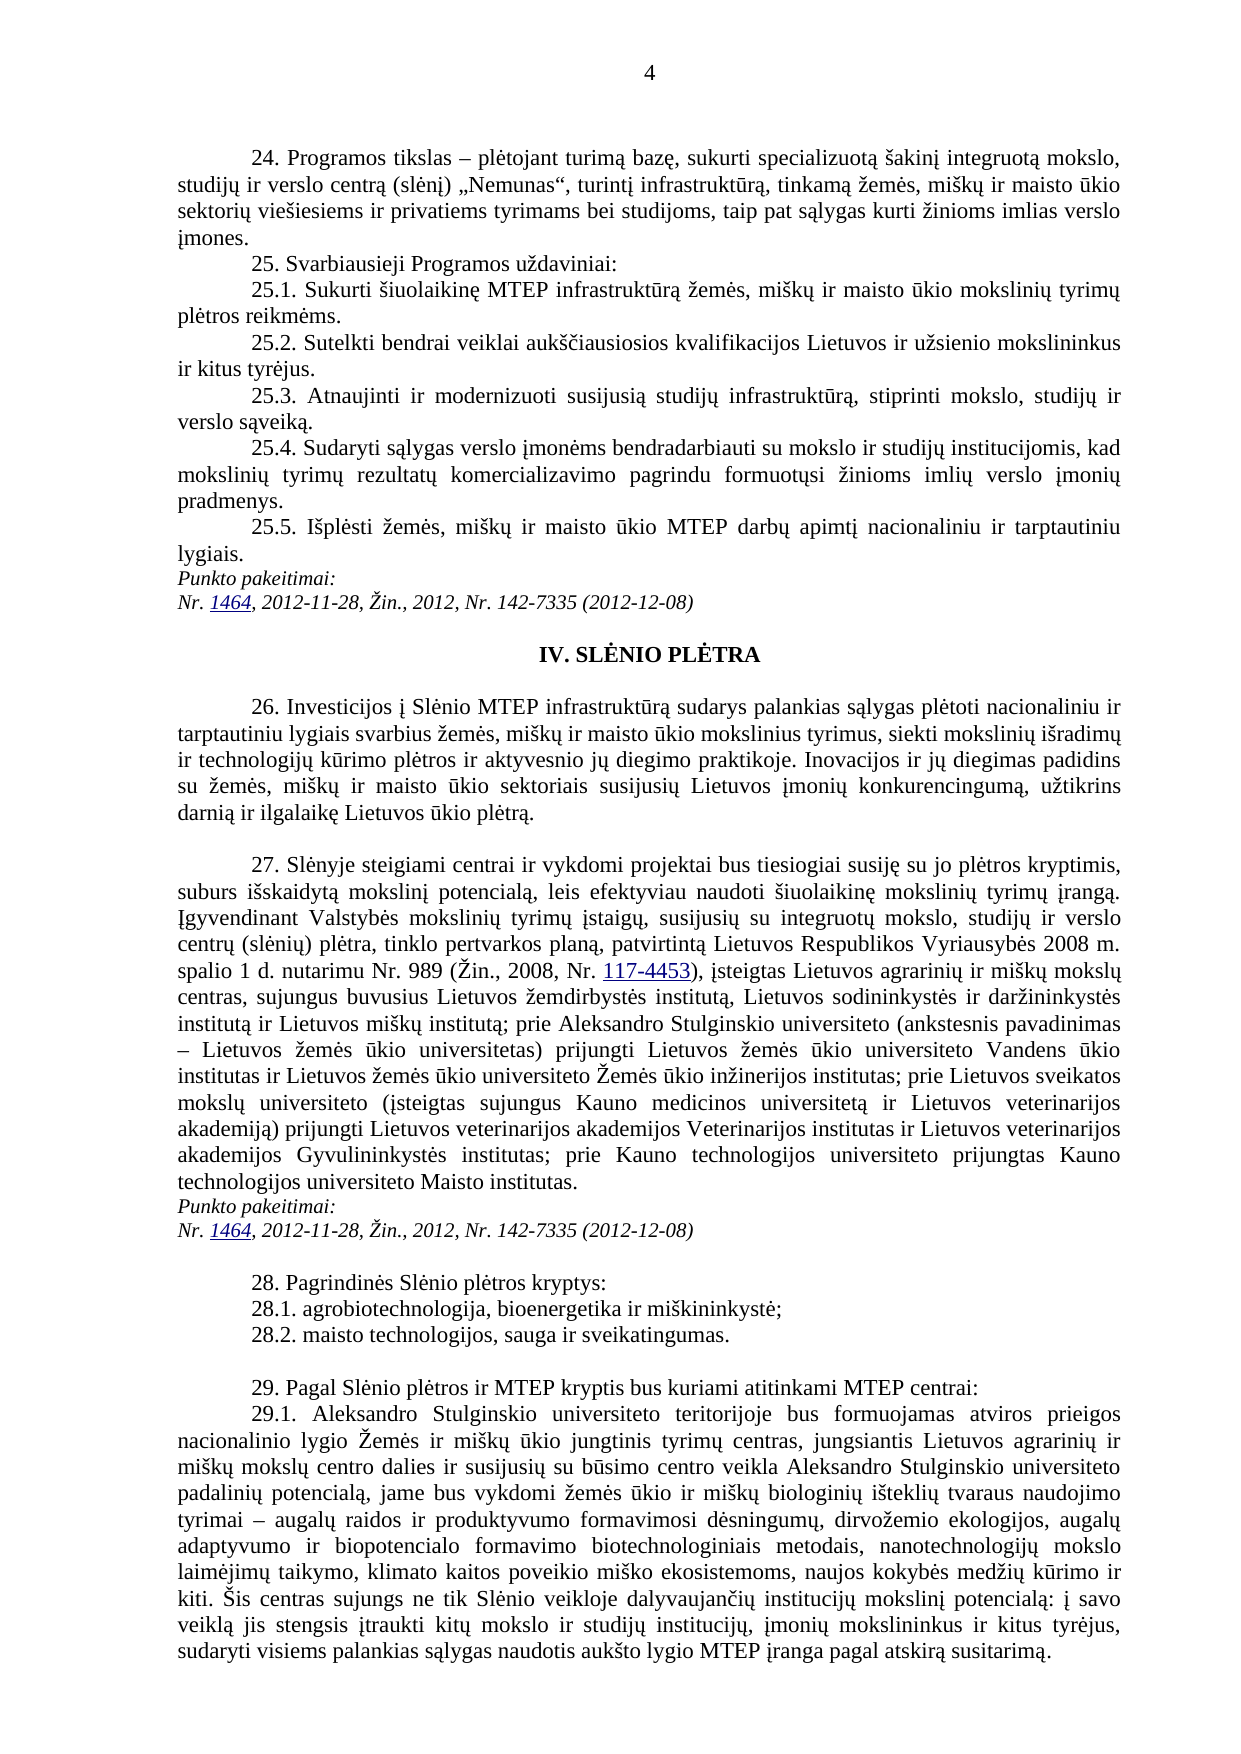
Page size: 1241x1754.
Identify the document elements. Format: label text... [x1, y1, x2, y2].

text 25.2. Sutelkti bendrai veiklai aukščiausiosios kvalifikacijos Lietuvos ir užsienio mokslininkus ir kitus tyrėjus. [177, 329, 1122, 382]
text 28. Pagrindinės Slėnio plėtros kryptys: [177, 1268, 1122, 1295]
text 26. Investicijos į Slėnio MTEP infrastruktūrą sudarys palankias sąlygas plėtoti nacionaliniu ir tarptautiniu lygiais svarbius žemės, miškų ir maisto ūkio mokslinius tyrimus, siekti mokslinių išradimų ir technologijų kūrimo plėtros ir aktyvesnio jų diegimo praktikoje. Inovacijos ir jų diegimas padidins su žemės, miškų ir maisto ūkio sektoriais susijusių Lietuvos įmonių konkurencingumą, užtikrins darnią ir ilgalaikę Lietuvos ūkio plėtrą. [177, 693, 1122, 825]
text 25.1. Sukurti šiuolaikinę MTEP infrastruktūrą žemės, miškų ir maisto ūkio mokslinių tyrimų plėtros reikmėms. [177, 276, 1122, 329]
text 27. Slėnyje steigiami centrai ir vykdomi projektai bus tiesiogiai susiję su jo plėtros kryptimis, suburs išskaidytą mokslinį potencialą, leis efektyviau naudoti šiuolaikinę mokslinių tyrimų įrangą. Įgyvendinant Valstybės mokslinių tyrimų įstaigų, susijusių su integruotų mokslo, studijų ir verslo centrų (slėnių) plėtra, tinklo pertvarkos planą, patvirtintą Lietuvos Respublikos Vyriausybės 2008 m. spalio 1 d. nutarimu Nr. 989 (Žin., 2008, Nr. 117-4453), įsteigtas Lietuvos agrarinių ir miškų mokslų centras, sujungus buvusius Lietuvos žemdirbystės institutą, Lietuvos sodininkystės ir daržininkystės institutą ir Lietuvos miškų institutą; prie Aleksandro Stulginskio universiteto (ankstesnis pavadinimas – Lietuvos žemės ūkio universitetas) prijungti Lietuvos žemės ūkio universiteto Vandens ūkio institutas ir Lietuvos žemės ūkio universiteto Žemės ūkio inžinerijos institutas; prie Lietuvos sveikatos mokslų universiteto (įsteigtas sujungus Kauno medicinos universitetą ir Lietuvos veterinarijos akademiją) prijungti Lietuvos veterinarijos akademijos Veterinarijos institutas ir Lietuvos veterinarijos akademijos Gyvulininkystės institutas; prie Kauno technologijos universiteto prijungtas Kauno technologijos universiteto Maisto institutas. [177, 851, 1122, 1194]
text 25.3. Atnaujinti ir modernizuoti susijusią studijų infrastruktūrą, stiprinti mokslo, studijų ir verslo sąveiką. [177, 382, 1122, 434]
text IV. slėniO PLĖTRA [177, 641, 1122, 667]
text Punkto pakeitimai: [177, 1194, 1122, 1218]
text Nr. 1464, 2012-11-28, Žin., 2012, Nr. 142-7335 (2012-12-08) [177, 1218, 1122, 1242]
text 29. Pagal Slėnio plėtros ir MTEP kryptis bus kuriami atitinkami MTEP centrai: [177, 1374, 1122, 1400]
text Punkto pakeitimai: [177, 566, 1122, 590]
text 29.1. Aleksandro Stulginskio universiteto teritorijoje bus formuojamas atviros prieigos nacionalinio lygio Žemės ir miškų ūkio jungtinis tyrimų centras, jungsiantis Lietuvos agrarinių ir miškų mokslų centro dalies ir susijusių su būsimo centro veikla Aleksandro Stulginskio universiteto padalinių potencialą, jame bus vykdomi žemės ūkio ir miškų biologinių išteklių tvaraus naudojimo tyrimai – augalų raidos ir produktyvumo formavimosi dėsningumų, dirvožemio ekologijos, augalų adaptyvumo ir biopotencialo formavimo biotechnologiniais metodais, nanotechnologijų mokslo laimėjimų taikymo, klimato kaitos poveikio miško ekosistemoms, naujos kokybės medžių kūrimo ir kiti. Šis centras sujungs ne tik Slėnio veikloje dalyvaujančių institucijų mokslinį potencialą: į savo veiklą jis stengsis įtraukti kitų mokslo ir studijų institucijų, įmonių mokslininkus ir kitus tyrėjus, sudaryti visiems palankias sąlygas naudotis aukšto lygio MTEP įranga pagal atskirą susitarimą. [177, 1400, 1122, 1664]
text 28.1. agrobiotechnologija, bioenergetika ir miškininkystė; [177, 1295, 1122, 1321]
text 24. Programos tikslas – plėtojant turimą bazę, sukurti specializuotą šakinį integruotą mokslo, studijų ir verslo centrą (slėnį) „Nemunas“, turintį infrastruktūrą, tinkamą žemės, miškų ir maisto ūkio sektorių viešiesiems ir privatiems tyrimams bei studijoms, taip pat sąlygas kurti žinioms imlias verslo įmones. [177, 144, 1122, 250]
text 25.5. Išplėsti žemės, miškų ir maisto ūkio MTEP darbų apimtį nacionaliniu ir tarptautiniu lygiais. [177, 513, 1122, 566]
text 25.4. Sudaryti sąlygas verslo įmonėms bendradarbiauti su mokslo ir studijų institucijomis, kad mokslinių tyrimų rezultatų komercializavimo pagrindu formuotųsi žinioms imlių verslo įmonių pradmenys. [177, 434, 1122, 513]
text 25. Svarbiausieji Programos uždaviniai: [177, 250, 1122, 276]
text Nr. 1464, 2012-11-28, Žin., 2012, Nr. 142-7335 (2012-12-08) [177, 590, 1122, 614]
text 28.2. maisto technologijos, sauga ir sveikatingumas. [177, 1321, 1122, 1348]
